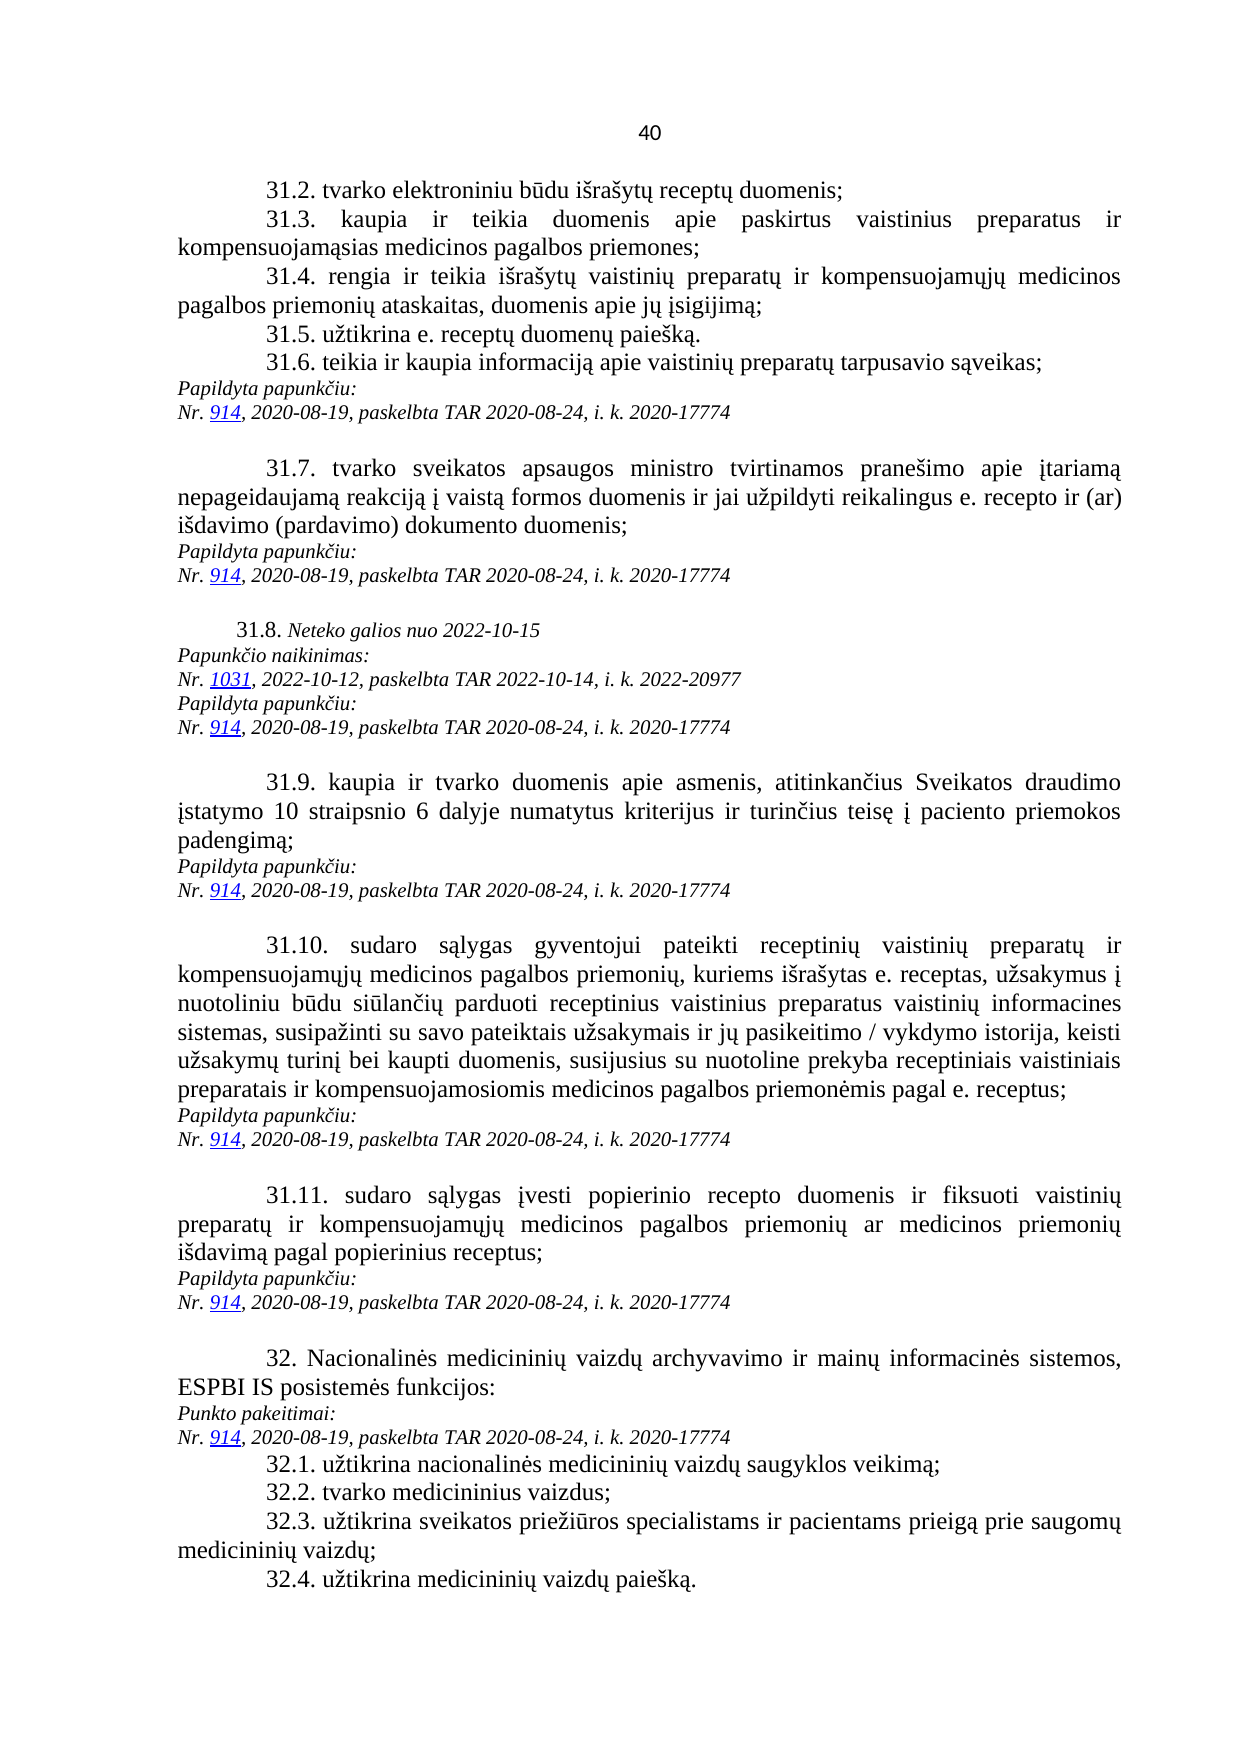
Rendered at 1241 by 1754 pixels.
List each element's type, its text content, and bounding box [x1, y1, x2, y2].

text 31.2. tvarko elektroniniu būdu išrašytų receptų duomenis; [177, 175, 1122, 204]
text Papildyta papunkčiu: [177, 691, 1122, 715]
text Papunkčio naikinimas: [177, 642, 1122, 667]
text Papildyta papunkčiu: [177, 376, 1122, 400]
text 31.8. Neteko galios nuo 2022-10-15 [177, 616, 1122, 642]
text Papildyta papunkčiu: [177, 854, 1122, 878]
text Nr. 914, 2020-08-19, paskelbta TAR 2020-08-24, i. k. 2020-17774 [177, 1127, 1122, 1151]
text Nr. 914, 2020-08-19, paskelbta TAR 2020-08-24, i. k. 2020-17774 [177, 400, 1122, 424]
text 31.4. rengia ir teikia išrašytų vaistinių preparatų ir kompensuojamųjų medicinos pagalbos priemonių ataskaitas, duomenis apie jų įsigijimą; [177, 261, 1122, 319]
text 31.3. kaupia ir teikia duomenis apie paskirtus vaistinius preparatus ir kompensuojamąsias medicinos pagalbos priemones; [177, 204, 1122, 261]
text 31.11. sudaro sąlygas įvesti popierinio recepto duomenis ir fiksuoti vaistinių preparatų ir kompensuojamųjų medicinos pagalbos priemonių ar medicinos priemonių išdavimą pagal popierinius receptus; [177, 1180, 1122, 1266]
text 32.1. užtikrina nacionalinės medicininių vaizdų saugyklos veikimą; [177, 1449, 1122, 1477]
text Nr. 914, 2020-08-19, paskelbta TAR 2020-08-24, i. k. 2020-17774 [177, 1290, 1122, 1314]
text Nr. 914, 2020-08-19, paskelbta TAR 2020-08-24, i. k. 2020-17774 [177, 1425, 1122, 1449]
text Nr. 1031, 2022-10-12, paskelbta TAR 2022-10-14, i. k. 2022-20977 [177, 667, 1122, 691]
text Papildyta papunkčiu: [177, 539, 1122, 563]
text 32.4. užtikrina medicininių vaizdų paiešką. [177, 1564, 1122, 1592]
text 31.6. teikia ir kaupia informaciją apie vaistinių preparatų tarpusavio sąveikas; [177, 347, 1122, 376]
text Nr. 914, 2020-08-19, paskelbta TAR 2020-08-24, i. k. 2020-17774 [177, 715, 1122, 739]
text Papildyta papunkčiu: [177, 1103, 1122, 1127]
text Papildyta papunkčiu: [177, 1266, 1122, 1290]
text 31.10. sudaro sąlygas gyventojui pateikti receptinių vaistinių preparatų ir kompensuojamųjų medicinos pagalbos priemonių, kuriems išrašytas e. receptas, užsakymus į nuotoliniu būdu siūlančių parduoti receptinius vaistinius preparatus vaistinių informacines sistemas, susipažinti su savo pateiktais užsakymais ir jų pasikeitimo / vykdymo istorija, keisti užsakymų turinį bei kaupti duomenis, susijusius su nuotoline prekyba receptiniais vaistiniais preparatais ir kompensuojamosiomis medicinos pagalbos priemonėmis pagal e. receptus; [177, 931, 1122, 1103]
text 32.2. tvarko medicininius vaizdus; [177, 1477, 1122, 1506]
text 32.3. užtikrina sveikatos priežiūros specialistams ir pacientams prieigą prie saugomų medicininių vaizdų; [177, 1506, 1122, 1564]
text 31.9. kaupia ir tvarko duomenis apie asmenis, atitinkančius Sveikatos draudimo įstatymo 10 straipsnio 6 dalyje numatytus kriterijus ir turinčius teisę į paciento priemokos padengimą; [177, 767, 1122, 854]
text Nr. 914, 2020-08-19, paskelbta TAR 2020-08-24, i. k. 2020-17774 [177, 878, 1122, 902]
text 31.7. tvarko sveikatos apsaugos ministro tvirtinamos pranešimo apie įtariamą nepageidaujamą reakciją į vaistą formos duomenis ir jai užpildyti reikalingus e. recepto ir (ar) išdavimo (pardavimo) dokumento duomenis; [177, 453, 1122, 539]
text Nr. 914, 2020-08-19, paskelbta TAR 2020-08-24, i. k. 2020-17774 [177, 563, 1122, 587]
text 32. Nacionalinės medicininių vaizdų archyvavimo ir mainų informacinės sistemos, ESPBI IS posistemės funkcijos: [177, 1343, 1122, 1401]
text 31.5. užtikrina e. receptų duomenų paiešką. [177, 319, 1122, 347]
text Punkto pakeitimai: [177, 1401, 1122, 1425]
